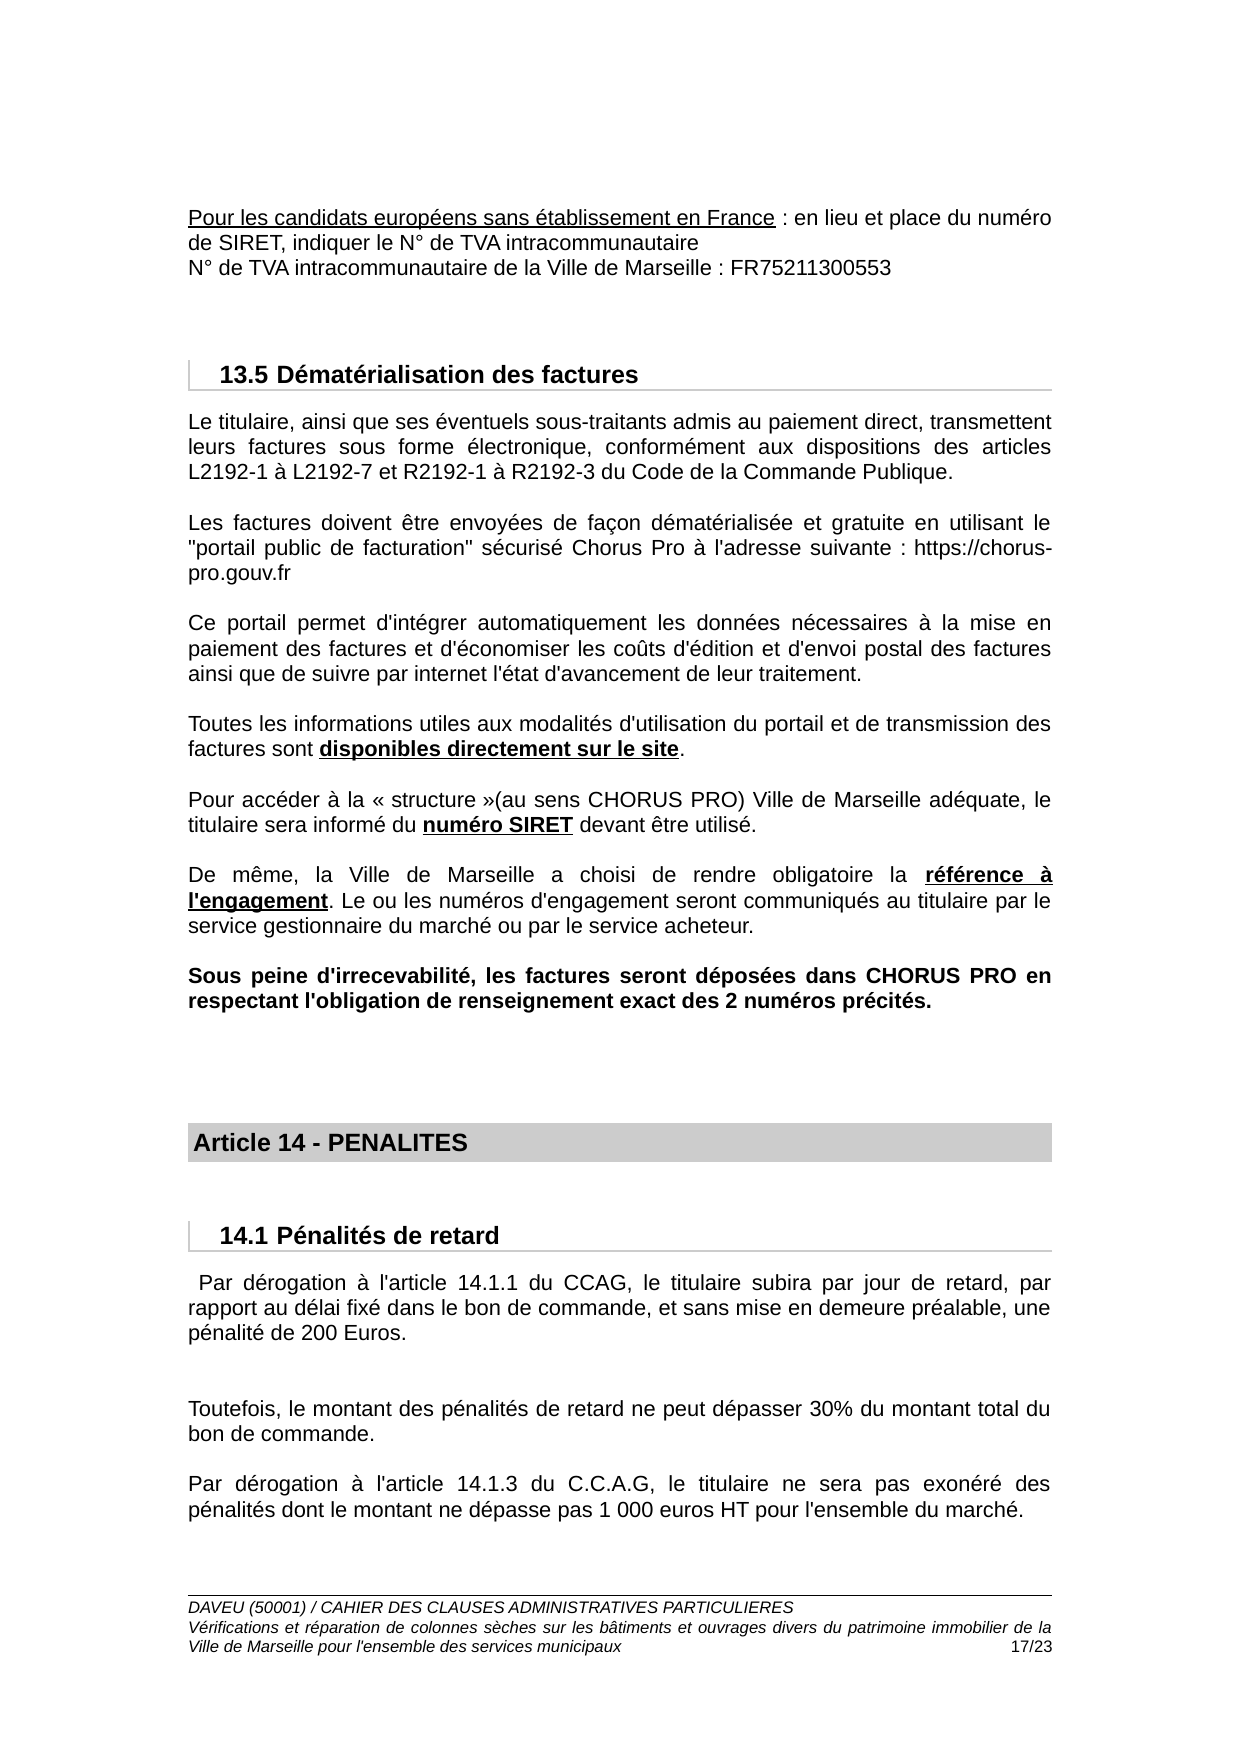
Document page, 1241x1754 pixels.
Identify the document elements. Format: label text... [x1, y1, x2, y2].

text Pour les candidats européens sans établissement en France : en lieu et place du numéro de SIRET, indiquer le N° de TVA intracommunautaire [188, 204, 1052, 255]
text Par dérogation à l'article 14.1.3 du C.C.A.G, le titulaire ne sera pas exonéré des pénalités dont le montant ne dépasse pas 1 000 euros HT pour l'ensemble du marché. [188, 1471, 1052, 1522]
text Sous peine d'irrecevabilité, les factures seront déposées dans CHORUS PRO en respectant l'obligation de renseignement exact des 2 numéros précités. [188, 963, 1052, 1014]
text Les factures doivent être envoyées de façon dématérialisée et gratuite en utilisant le "portail public de facturation" sécurisé Chorus Pro à l'adresse suivante : https://chorus-pro.gouv.fr [188, 509, 1052, 585]
text Par dérogation à l'article 14.1.1 du CCAG, le titulaire subira par jour de retard, par rapport au délai fixé dans le bon de commande, et sans mise en demeure préalable, une pénalité de 200 Euros. [188, 1269, 1052, 1345]
text Le titulaire, ainsi que ses éventuels sous-traitants admis au paiement direct, transmettent leurs factures sous forme électronique, conformément aux dispositions des articles L2192-1 à L2192-7 et R2192-1 à R2192-3 du Code de la Commande Publique. [188, 409, 1052, 484]
subtitle Pénalités de retard [190, 1221, 1052, 1250]
text Toutefois, le montant des pénalités de retard ne peut dépasser 30% du montant total du bon de commande. [188, 1396, 1052, 1446]
text N° de TVA intracommunautaire de la Ville de Marseille : FR75211300553 [188, 255, 1052, 280]
text Toutes les informations utiles aux modalités d'utilisation du portail et de transmission des factures sont disponibles directement sur le site. [188, 711, 1052, 762]
text De même, la Ville de Marseille a choisi de rendre obligatoire la référence à l'engagement. Le ou les numéros d'engagement seront communiqués au titulaire par le service gestionnaire du marché ou par le service acheteur. [188, 862, 1052, 938]
subtitle PENALITES [190, 1125, 1050, 1160]
subtitle Dématérialisation des factures [190, 360, 1052, 389]
text Ce portail permet d'intégrer automatiquement les données nécessaires à la mise en paiement des factures et d'économiser les coûts d'édition et d'envoi postal des factures ainsi que de suivre par internet l'état d'avancement de leur traitement. [188, 610, 1052, 686]
text Pour accéder à la « structure »(au sens CHORUS PRO) Ville de Marseille adéquate, le titulaire sera informé du numéro SIRET devant être utilisé. [188, 787, 1052, 837]
